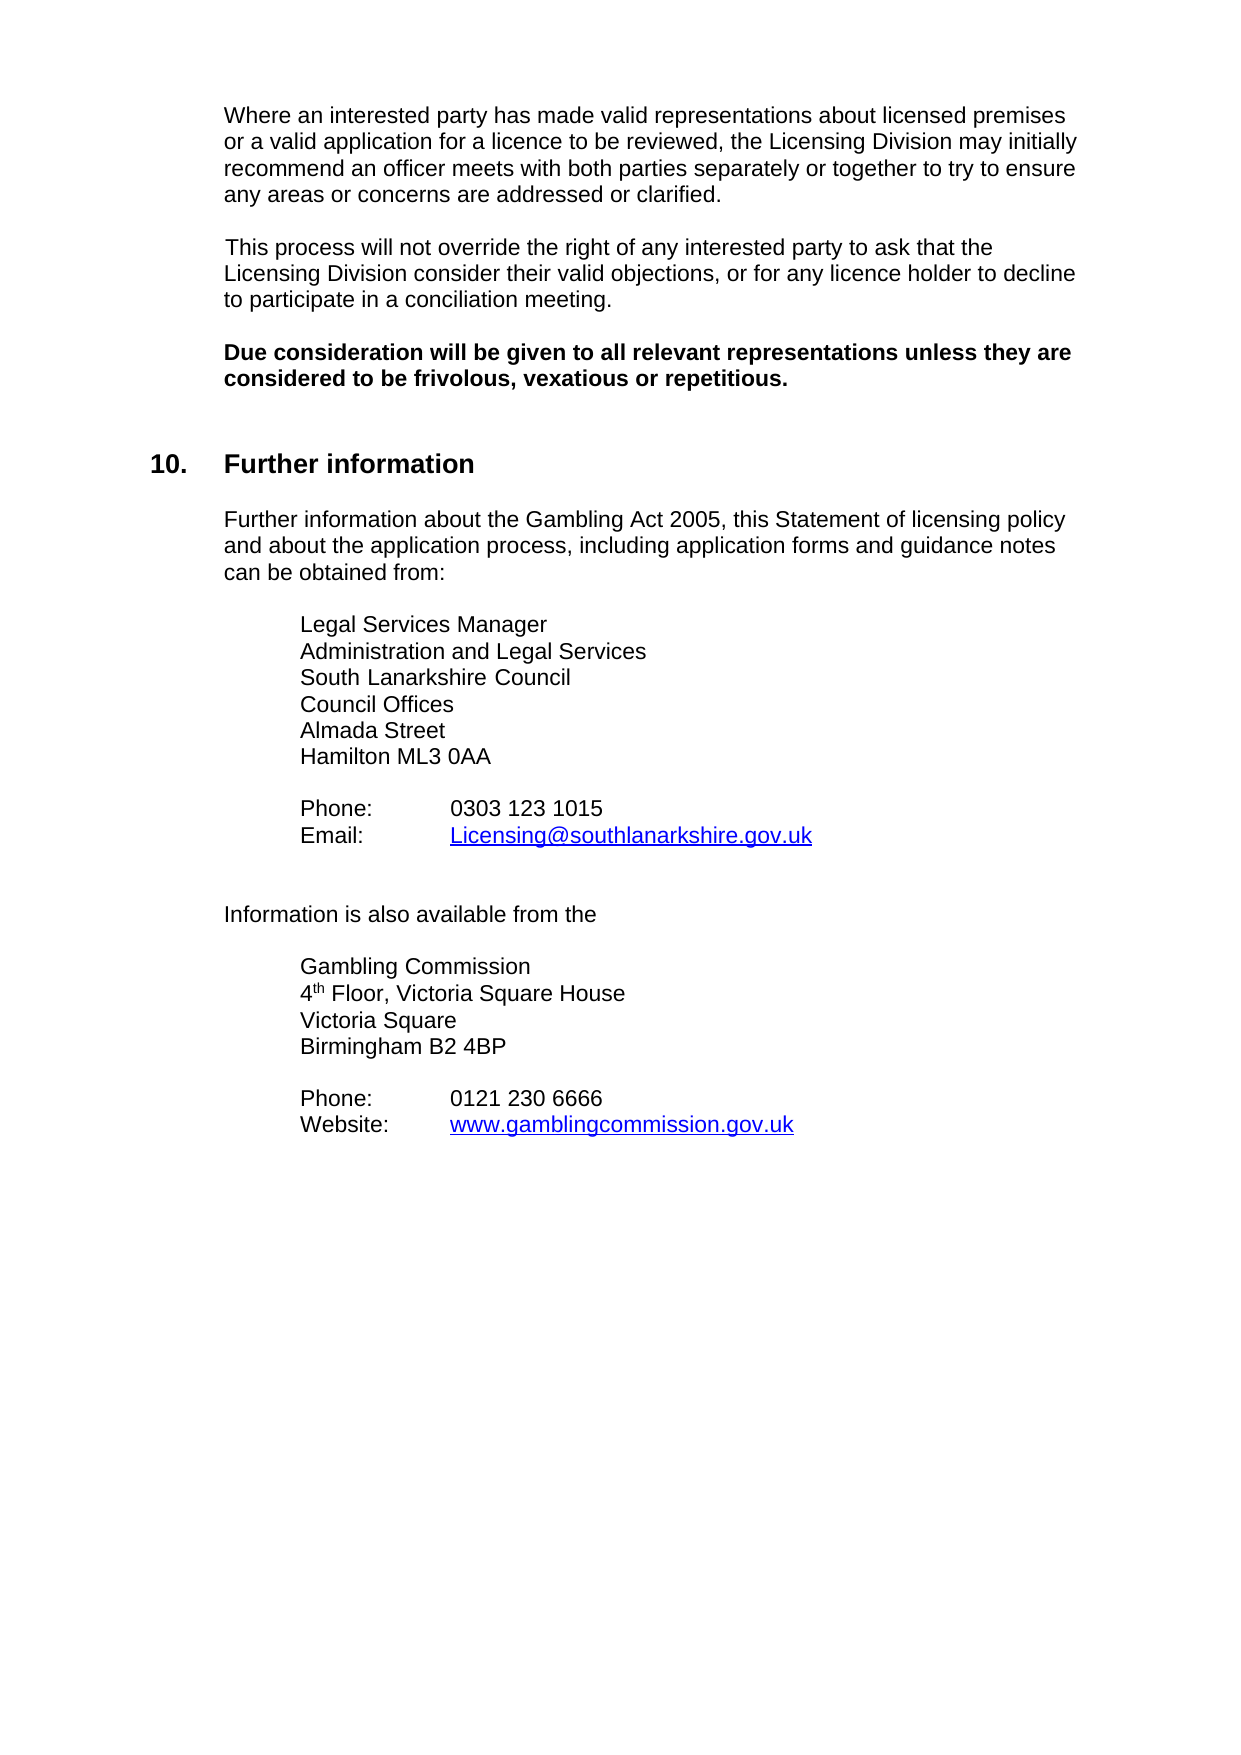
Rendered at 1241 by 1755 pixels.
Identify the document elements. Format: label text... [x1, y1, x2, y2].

text Birmingham B2 4BP [300, 1033, 1149, 1059]
text Phone: 0121 230 6666 [300, 1086, 1149, 1112]
text Legal Services Manager Administration and Legal Services South Lanarkshire Council Council Offices [300, 611, 647, 717]
text Almada Street Hamilton ML3 0AA [300, 717, 492, 769]
text This process will not override the right of any interested party to ask that the Licensing Division consider their valid objections, or for any licence holder to decline to participate in a conciliation meeting. [224, 233, 1078, 313]
text Due consideration will be given to all relevant representations unless they are considered to be frivolous, vexatious or repetitious. [224, 339, 1074, 392]
text Further information about the Gambling Act 2005, this Statement of licensing policy and about the application process, including application forms and guidance notes can be obtained from: [224, 506, 1068, 585]
text Phone: 0303 123 1015 [300, 796, 1149, 822]
text Website: www.gamblingcommission.gov.uk [300, 1112, 1149, 1138]
text Information is also available from the Gambling Commission [224, 876, 599, 980]
text Where an interested party has made valid representations about licensed premises or a valid application for a licence to be reviewed, the Licensing Division may initially recommend an officer meets with both parties separately or together to try to ensure any areas or concerns are addressed or clarified. [224, 102, 1079, 207]
text Email: Licensing@southlanarkshire.gov.uk [300, 822, 1149, 848]
text 4th Floor, Victoria Square House Victoria Square [300, 980, 628, 1033]
subtitle Further information [150, 448, 1149, 479]
